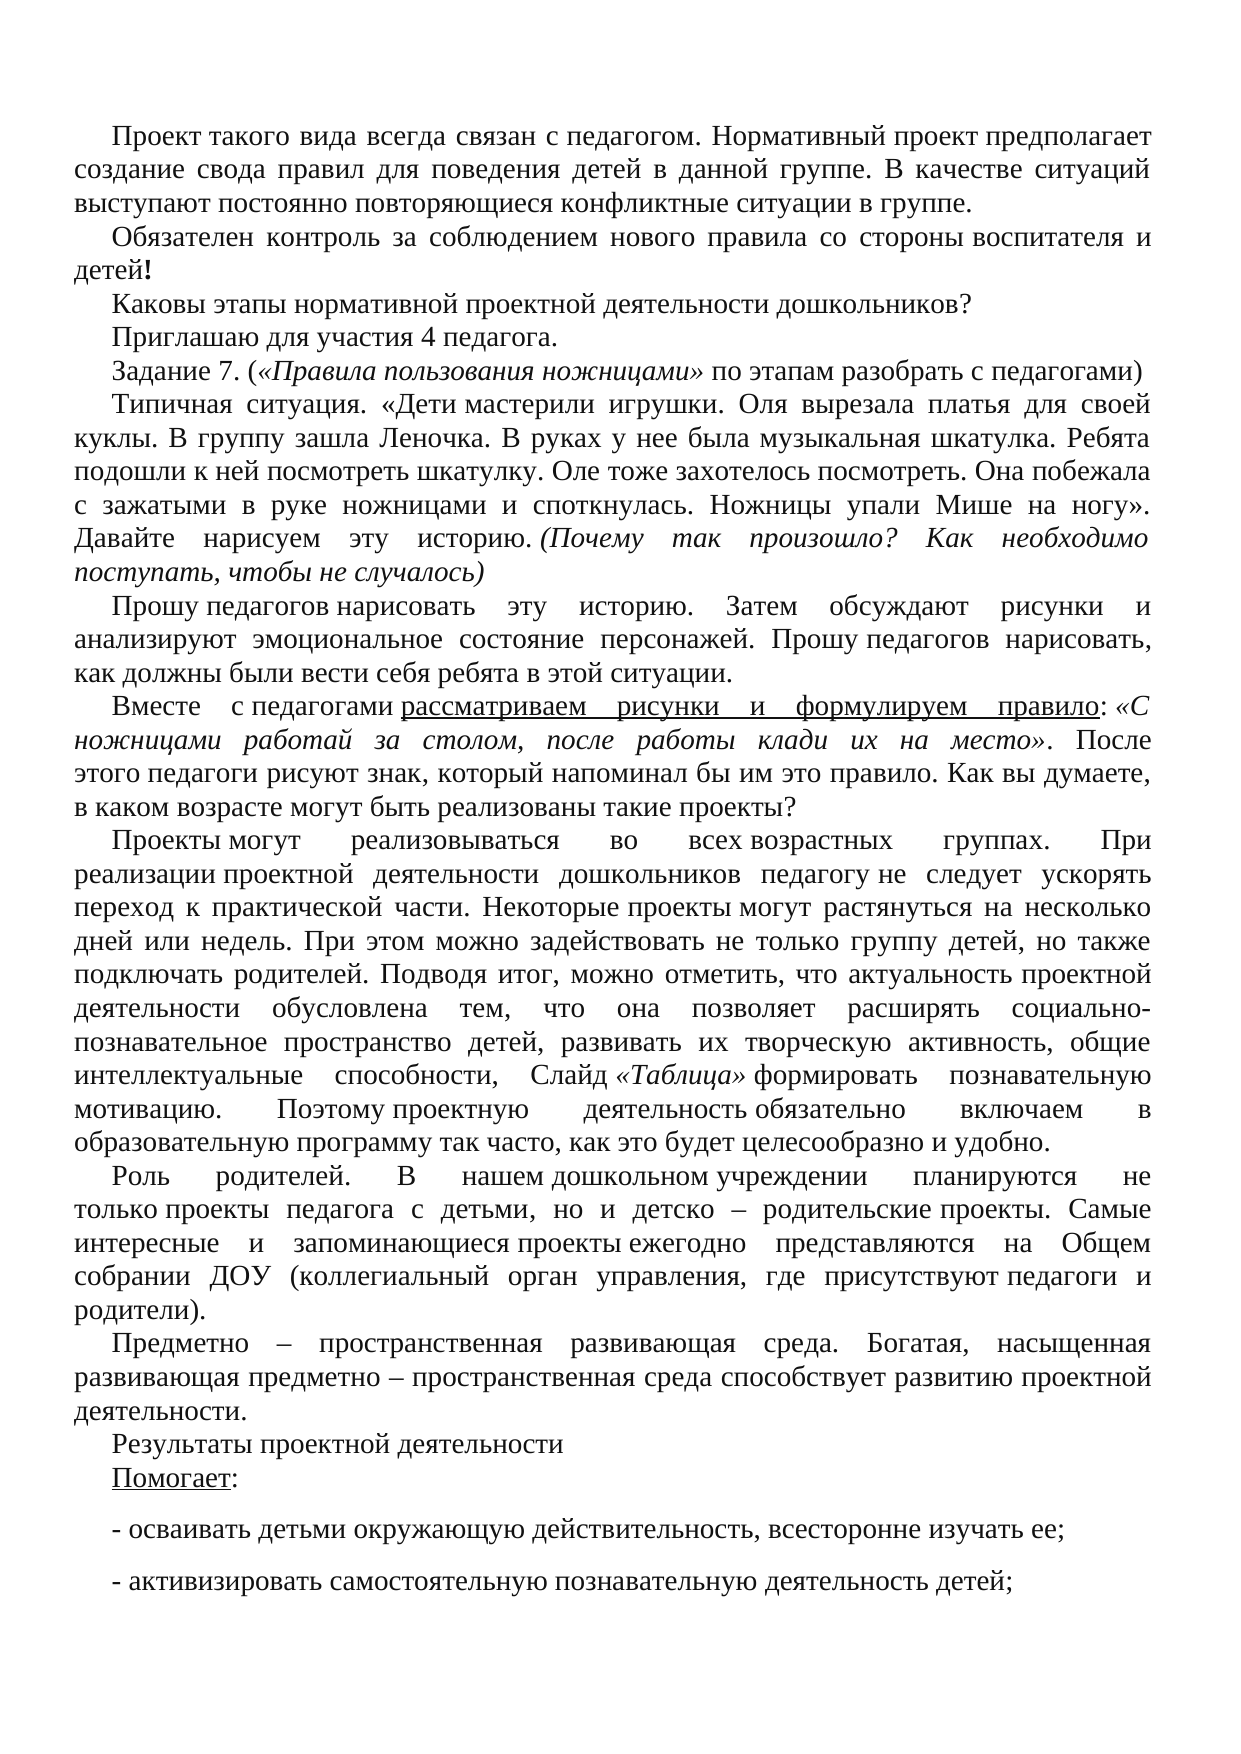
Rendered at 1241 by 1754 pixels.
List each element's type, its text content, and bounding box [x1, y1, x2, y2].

text Каковы этапы нормативной проектной деятельности дошкольников? [74, 286, 1152, 319]
text Роль родителей. В нашем дошкольном учреждении планируются не только проекты педагога с детьми, но и детско – родительские проекты. Самые интересные и запоминающиеся проекты ежегодно представляются на Общем собрании ДОУ (коллегиальный орган управления, где присутствуют педагоги и родители). [74, 1158, 1152, 1326]
text - активизировать самостоятельную познавательную деятельность детей; [74, 1563, 1152, 1596]
text Вместе с педагогами рассматриваем рисунки и формулируем правило: «С ножницами работай за столом, после работы клади их на место». После этого педагоги рисуют знак, который напоминал бы им это правило. Как вы думаете, в каком возрасте могут быть реализованы такие проекты? [74, 688, 1152, 822]
text Предметно – пространственная развивающая среда. Богатая, насыщенная развивающая предметно – пространственная среда способствует развитию проектной деятельности. [74, 1326, 1152, 1426]
text Типичная ситуация. «Дети мастерили игрушки. Оля вырезала платья для своей куклы. В группу зашла Леночка. В руках у нее была музыкальная шкатулка. Ребята подошли к ней посмотреть шкатулку. Оле тоже захотелось посмотреть. Она побежала с зажатыми в руке ножницами и споткнулась. Ножницы упали Мише на ногу». Давайте нарисуем эту историю. (Почему так произошло? Как необходимо поступать, чтобы не случалось) [74, 386, 1152, 588]
text Приглашаю для участия 4 педагога. [74, 319, 1152, 353]
text Результаты проектной деятельности [74, 1426, 1152, 1460]
text Проекты могут реализовываться во всех возрастных группах. При реализации проектной деятельности дошкольников педагогу не следует ускорять переход к практической части. Некоторые проекты могут растянуться на несколько дней или недель. При этом можно задействовать не только группу детей, но также подключать родителей. Подводя итог, можно отметить, что актуальность проектной деятельности обусловлена тем, что она позволяет расширять социально-познавательное пространство детей, развивать их творческую активность, общие интеллектуальные способности, Слайд «Таблица» формировать познавательную мотивацию. Поэтому проектную деятельность обязательно включаем в образовательную программу так часто, как это будет целесообразно и удобно. [74, 822, 1152, 1158]
text Обязателен контроль за соблюдением нового правила со стороны воспитателя и детей! [74, 219, 1152, 286]
text - осваивать детьми окружающую действительность, всесторонне изучать ее; [74, 1511, 1152, 1545]
text Помогает: [74, 1460, 1152, 1493]
text Прошу педагогов нарисовать эту историю. Затем обсуждают рисунки и анализируют эмоциональное состояние персонажей. Прошу педагогов нарисовать, как должны были вести себя ребята в этой ситуации. [74, 588, 1152, 688]
text Проект такого вида всегда связан с педагогом. Нормативный проект предполагает создание свода правил для поведения детей в данной группе. В качестве ситуаций выступают постоянно повторяющиеся конфликтные ситуации в группе. [74, 118, 1152, 219]
text Задание 7. («Правила пользования ножницами» по этапам разобрать с педагогами) [74, 353, 1152, 386]
